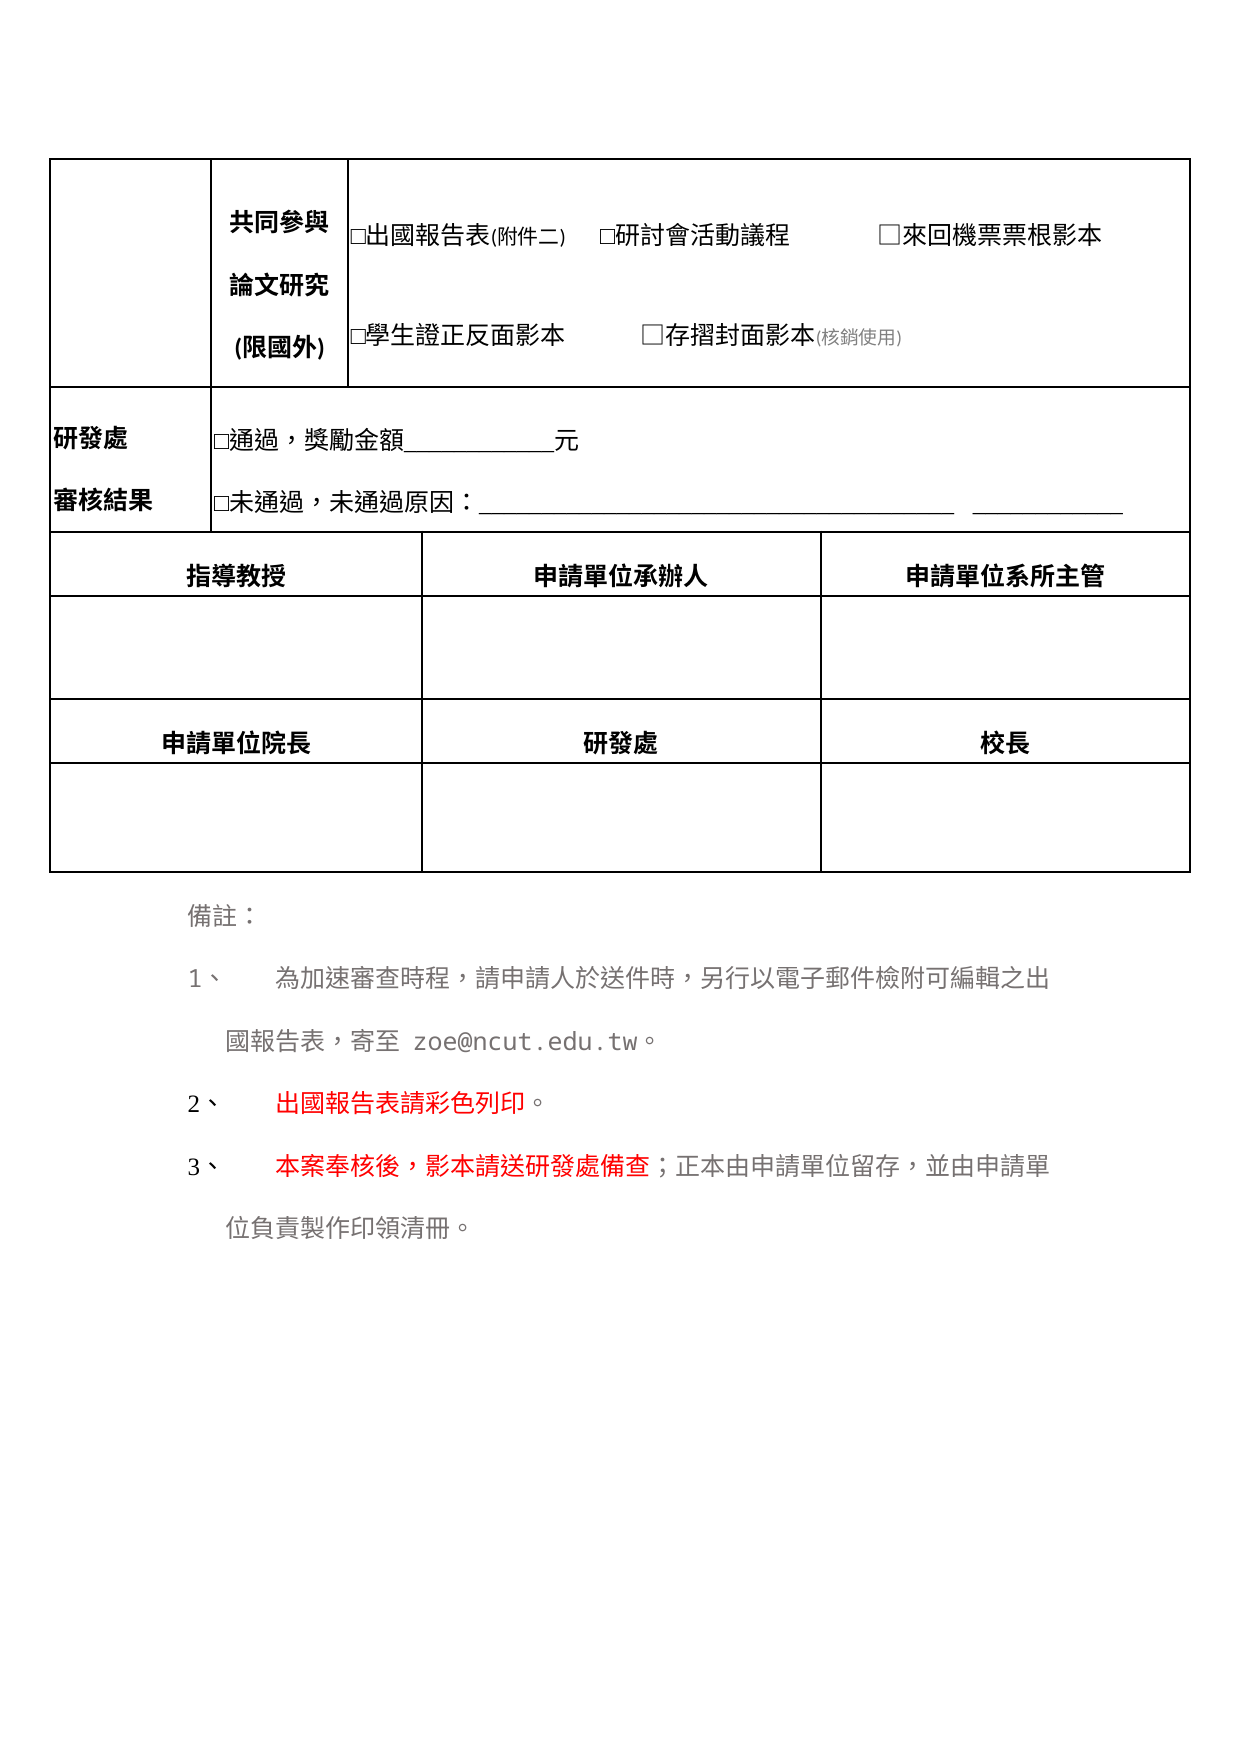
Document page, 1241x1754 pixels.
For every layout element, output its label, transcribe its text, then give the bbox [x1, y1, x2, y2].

list 本案奉核後，影本請送研發處備查；正本由申請單位留存，並由申請單位負責製作印領清冊。 [187, 1123, 1053, 1248]
list 為加速審查時程，請申請人於送件時，另行以電子郵件檢附可編輯之出國報告表，寄至 zoe@ncut.edu.tw。 [187, 935, 1053, 1060]
table_cell [822, 764, 1189, 871]
table_cell 申請單位系所主管 [822, 533, 1189, 595]
table_cell [423, 764, 820, 871]
table_cell 研發處 [423, 700, 820, 762]
table_cell [51, 160, 210, 386]
table_cell 共同參與 論文研究 (限國外) [212, 160, 347, 386]
list 出國報告表請彩色列印。 [187, 1060, 1053, 1123]
table_cell 研發處 審核結果 [51, 388, 210, 531]
table_cell [51, 764, 421, 871]
text 備註： [187, 873, 1053, 935]
table_cell 校長 [822, 700, 1189, 762]
table_cell □通過，獎勵金額____________元 □未通過，未通過原因：______________________________________ ____________ [212, 388, 1189, 531]
table_cell [51, 597, 421, 697]
table_cell 指導教授 [51, 533, 421, 595]
table_cell [822, 597, 1189, 697]
table_cell 申請單位承辦人 [423, 533, 820, 595]
table_cell [423, 597, 820, 697]
table_cell 申請單位院長 [51, 700, 421, 762]
table_cell □出國報告表(附件二) □研討會活動議程 □來回機票票根影本 □學生證正反面影本 □存摺封面影本(核銷使用) [349, 160, 1189, 386]
